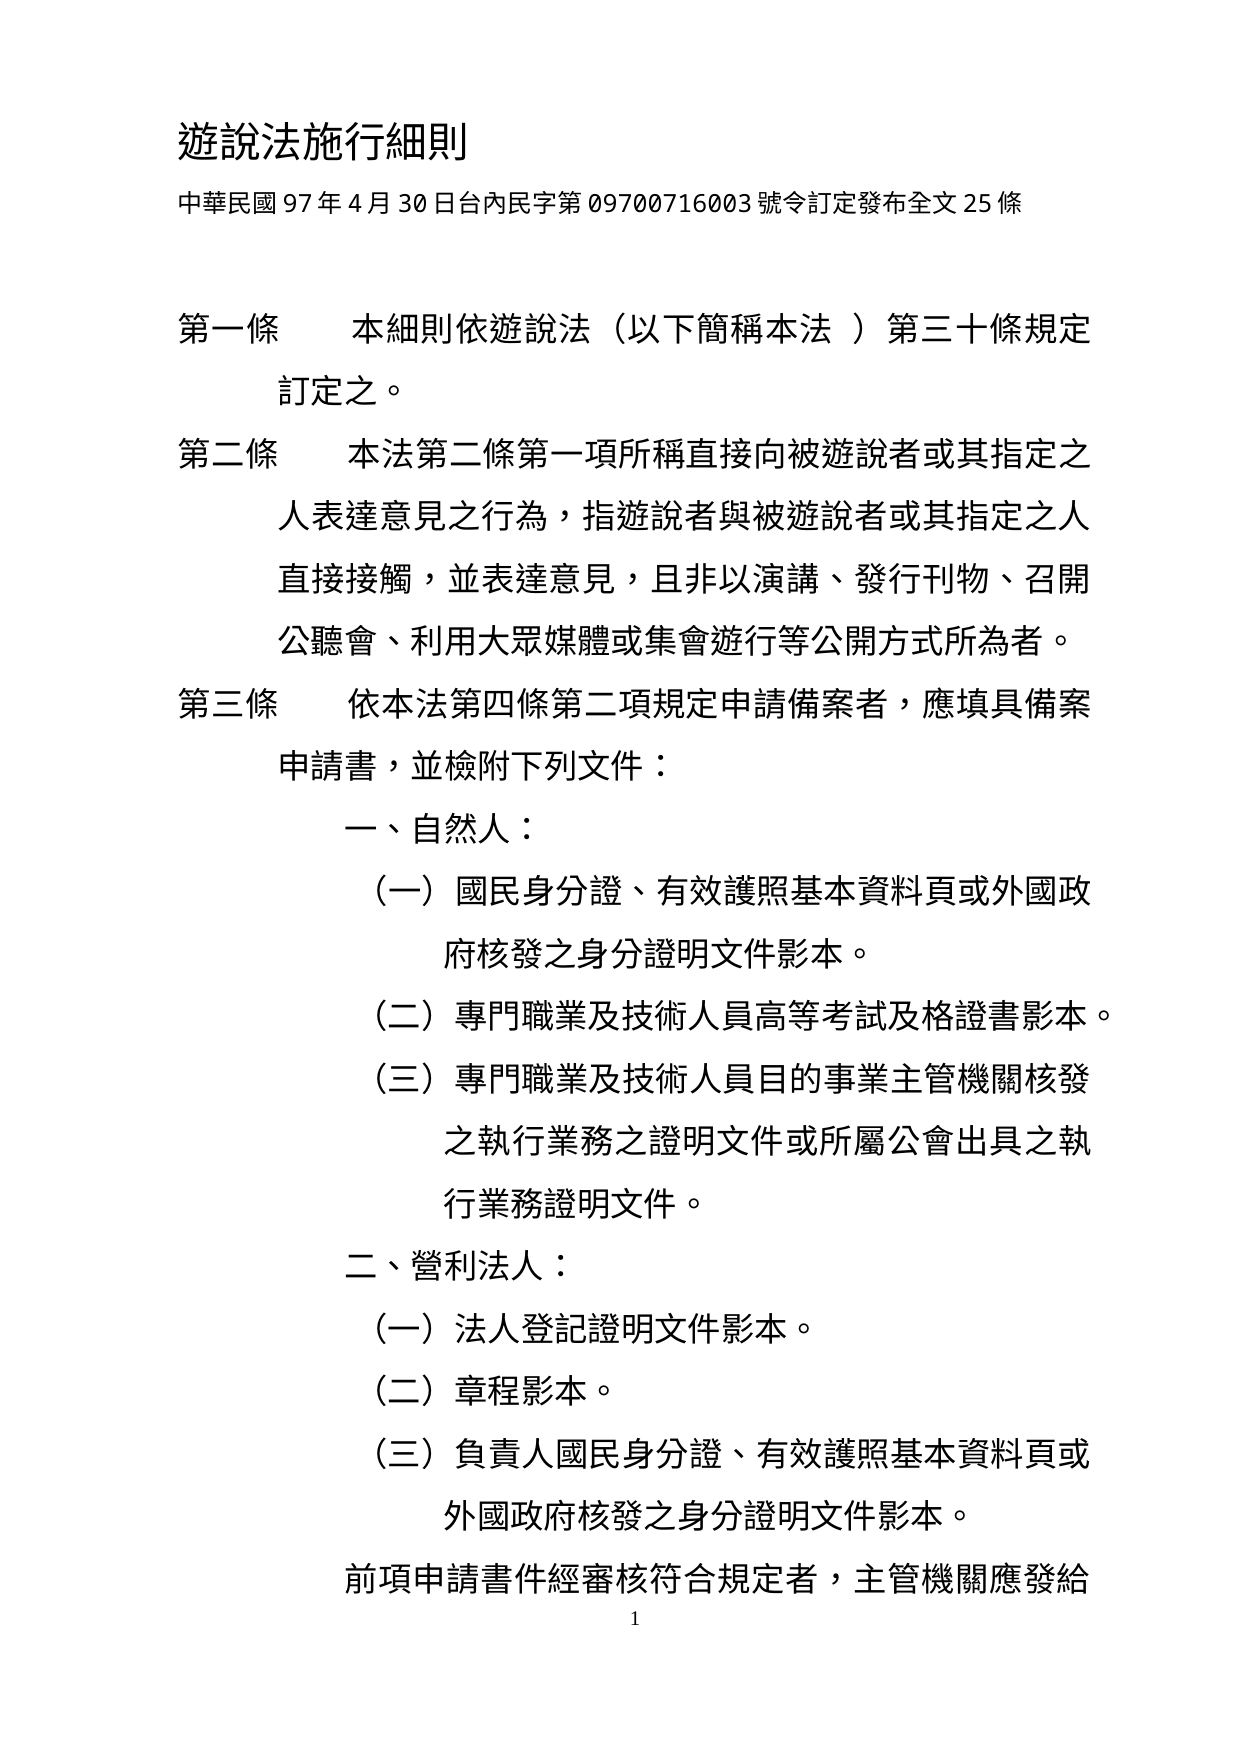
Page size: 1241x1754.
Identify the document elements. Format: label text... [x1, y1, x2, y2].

text （一）法人登記證明文件影本。 [177, 1285, 1092, 1347]
text 第二條 本法第二條第一項所稱直接向被遊說者或其指定之人表達意見之行為，指遊說者與被遊說者或其指定之人直接接觸，並表達意見，且非以演講、發行刊物、召開公聽會、利用大眾媒體或集會遊行等公開方式所為者。 [177, 410, 1092, 660]
text （二）專門職業及技術人員高等考試及格證書影本。 [354, 972, 1092, 1035]
text 二、營利法人： [177, 1222, 1092, 1285]
text 第三條 依本法第四條第二項規定申請備案者，應填具備案申請書，並檢附下列文件： [177, 660, 1092, 785]
text （三）負責人國民身分證、有效護照基本資料頁或外國政府核發之身分證明文件影本。 [354, 1410, 1092, 1535]
text （三）專門職業及技術人員目的事業主管機關核發之執行業務之證明文件或所屬公會出具之執行業務證明文件。 [354, 1035, 1092, 1222]
text 一、自然人： [177, 785, 1092, 847]
text （一）國民身分證、有效護照基本資料頁或外國政府核發之身分證明文件影本。 [354, 847, 1092, 972]
text 遊說法施行細則 [177, 97, 1092, 160]
text 中華民國97年4月30日台內民字第09700716003號令訂定發布全文25條 [177, 160, 1092, 222]
text （二）章程影本。 [177, 1347, 1092, 1410]
text 前項申請書件經審核符合規定者，主管機關應發給 [277, 1535, 1092, 1597]
text 第一條 本細則依遊說法（以下簡稱本法 ）第三十條規定訂定之。 [177, 285, 1092, 410]
